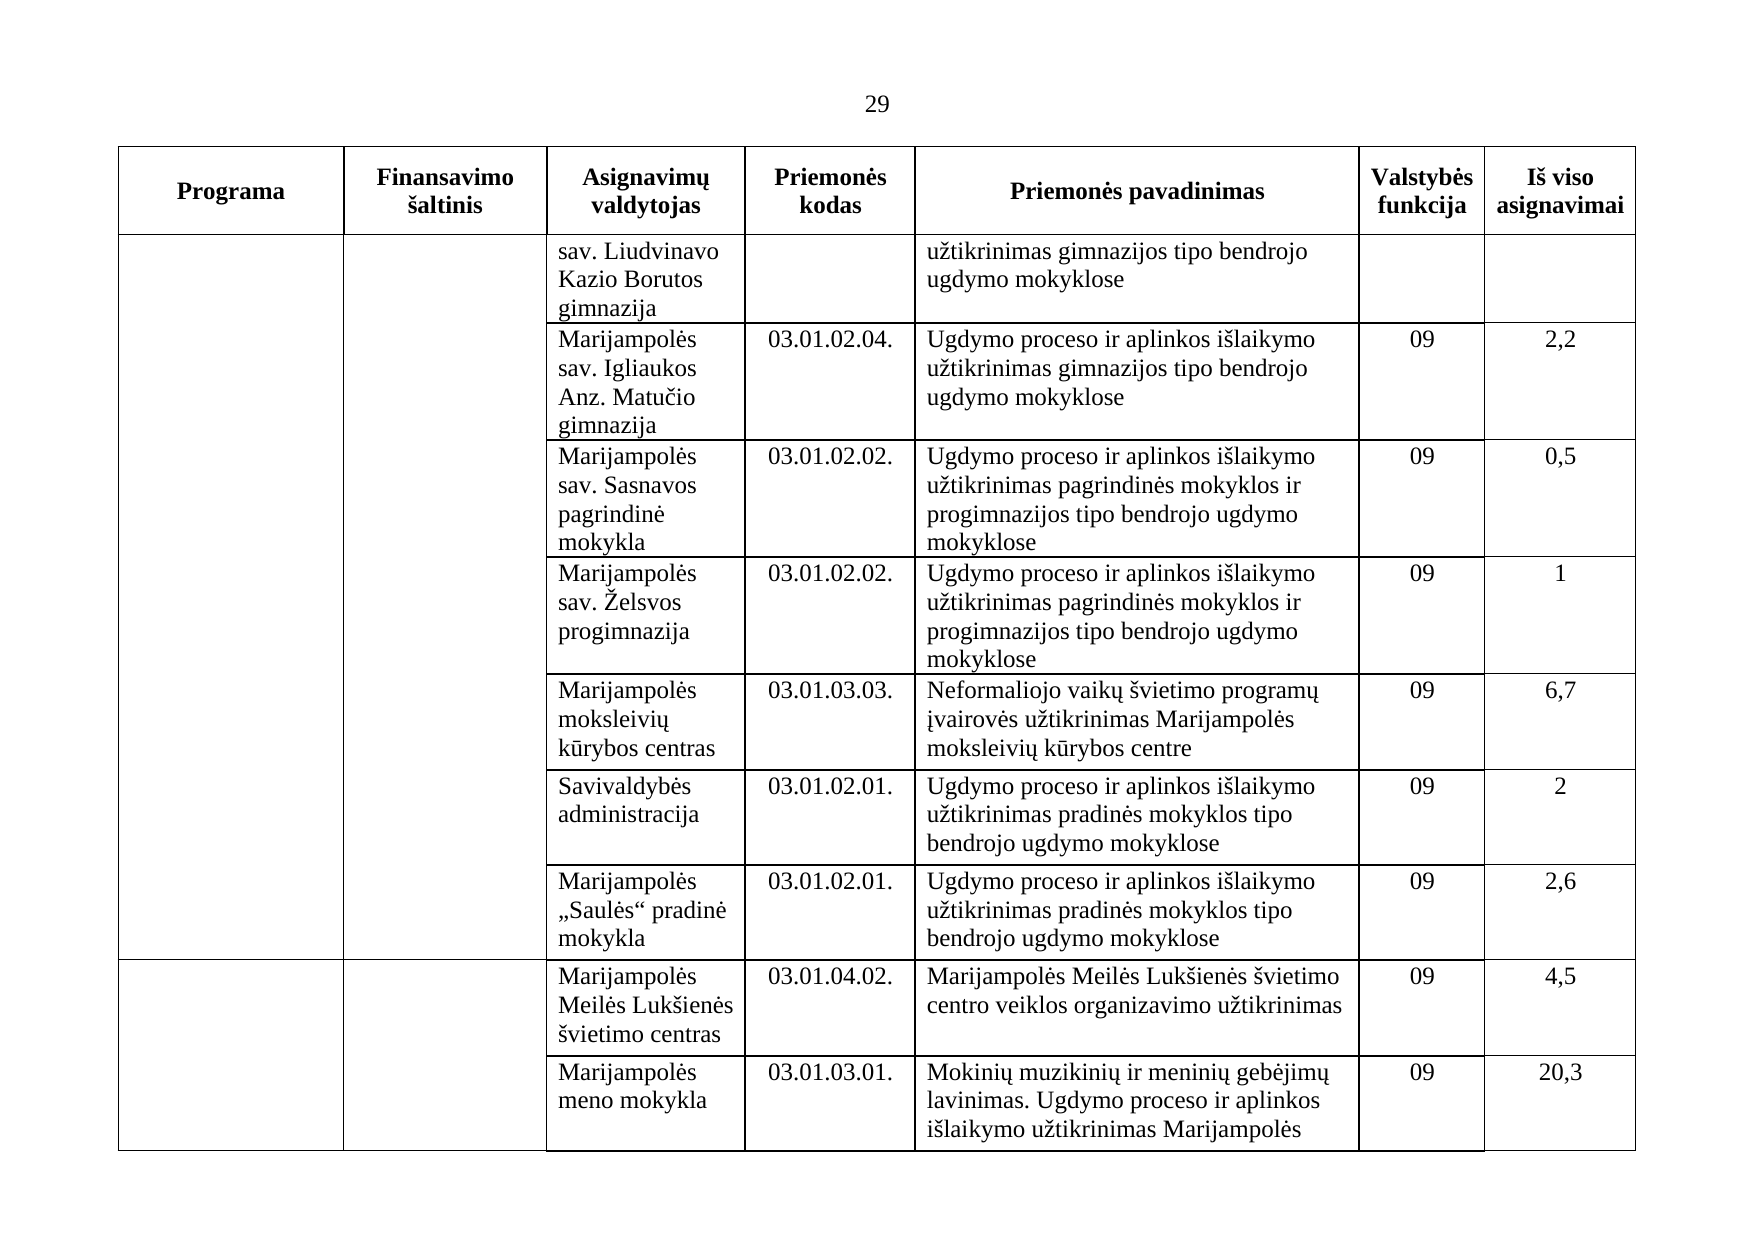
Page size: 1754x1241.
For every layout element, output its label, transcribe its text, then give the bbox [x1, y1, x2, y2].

table_header Iš viso asignavimai [1485, 147, 1635, 234]
table_cell Marijampolės sav. Sasnavos pagrindinė mokykla [547, 441, 744, 556]
table_cell Marijampolės Meilės Lukšienės švietimo centro veiklos organizavimo užtikrinimas [916, 961, 1358, 1054]
table_cell Marijampolės „Saulės“ pradinė mokykla [547, 866, 744, 959]
table_cell Neformaliojo vaikų švietimo programų įvairovės užtikrinimas Marijampolės moksleivių kūrybos centre [916, 675, 1358, 769]
table_cell Marijampolės sav. Želsvos progimnazija [547, 558, 744, 673]
table_cell [1360, 235, 1484, 322]
table_cell 09 [1360, 866, 1484, 959]
table_cell 03.01.02.02. [746, 441, 914, 556]
table_cell Ugdymo proceso ir aplinkos išlaikymo užtikrinimas pagrindinės mokyklos ir progimnazijos tipo bendrojo ugdymo mokyklose [916, 441, 1358, 556]
table_cell 03.01.04.02. [746, 961, 914, 1054]
table_cell 03.01.03.01. [746, 1057, 914, 1150]
table_cell 2,2 [1485, 323, 1635, 439]
table_cell 20,3 [1485, 1056, 1635, 1150]
table_cell sav. Liudvinavo Kazio Borutos gimnazija [547, 235, 744, 322]
table_cell 2 [1485, 770, 1635, 864]
table_cell užtikrinimas gimnazijos tipo bendrojo ugdymo mokyklose [916, 235, 1358, 322]
table_cell 03.01.02.01. [746, 771, 914, 864]
table_cell 03.01.02.04. [746, 324, 914, 439]
table_cell Marijampolės moksleivių kūrybos centras [547, 675, 744, 769]
table_cell 09 [1360, 324, 1484, 439]
table_header Valstybės funkcija [1360, 147, 1484, 234]
table_header Asignavimų valdytojas [548, 147, 744, 234]
table_cell 0,5 [1485, 440, 1635, 556]
table_header Priemonės pavadinimas [916, 147, 1358, 234]
table_cell [344, 235, 546, 959]
table_cell Ugdymo proceso ir aplinkos išlaikymo užtikrinimas pagrindinės mokyklos ir progimnazijos tipo bendrojo ugdymo mokyklose [916, 558, 1358, 673]
table_cell 09 [1360, 675, 1484, 769]
table_cell [344, 960, 546, 1150]
table_cell 03.01.02.02. [746, 558, 914, 673]
table_cell [1485, 235, 1635, 322]
table_cell 09 [1360, 441, 1484, 556]
table_cell 03.01.03.03. [746, 675, 914, 769]
table_header Finansavimo šaltinis [345, 147, 546, 234]
table_cell Savivaldybės administracija [547, 771, 744, 864]
table_header Programa [119, 147, 343, 234]
table_cell [119, 235, 343, 959]
table_cell 09 [1360, 558, 1484, 673]
table_cell Marijampolės sav. Igliaukos Anz. Matučio gimnazija [547, 324, 744, 439]
table_cell [119, 960, 343, 1150]
table_cell 2,6 [1485, 865, 1635, 959]
table_cell 4,5 [1485, 960, 1635, 1054]
table_cell Ugdymo proceso ir aplinkos išlaikymo užtikrinimas gimnazijos tipo bendrojo ugdymo mokyklose [916, 324, 1358, 439]
table_cell Marijampolės Meilės Lukšienės švietimo centras [547, 961, 744, 1054]
table_cell 09 [1360, 961, 1484, 1054]
table_cell 03.01.02.01. [746, 866, 914, 959]
table_cell Mokinių muzikinių ir meninių gebėjimų lavinimas. Ugdymo proceso ir aplinkos išlaikymo užtikrinimas Marijampolės [916, 1057, 1358, 1150]
table_cell 09 [1360, 1057, 1484, 1150]
table_cell Marijampolės meno mokykla [547, 1057, 744, 1150]
table_header Priemonės kodas [746, 147, 914, 234]
table_cell 1 [1485, 557, 1635, 673]
table_cell Ugdymo proceso ir aplinkos išlaikymo užtikrinimas pradinės mokyklos tipo bendrojo ugdymo mokyklose [916, 866, 1358, 959]
table_cell [746, 235, 914, 322]
table_cell 6,7 [1485, 674, 1635, 769]
table_cell Ugdymo proceso ir aplinkos išlaikymo užtikrinimas pradinės mokyklos tipo bendrojo ugdymo mokyklose [916, 771, 1358, 864]
table_cell 09 [1360, 771, 1484, 864]
